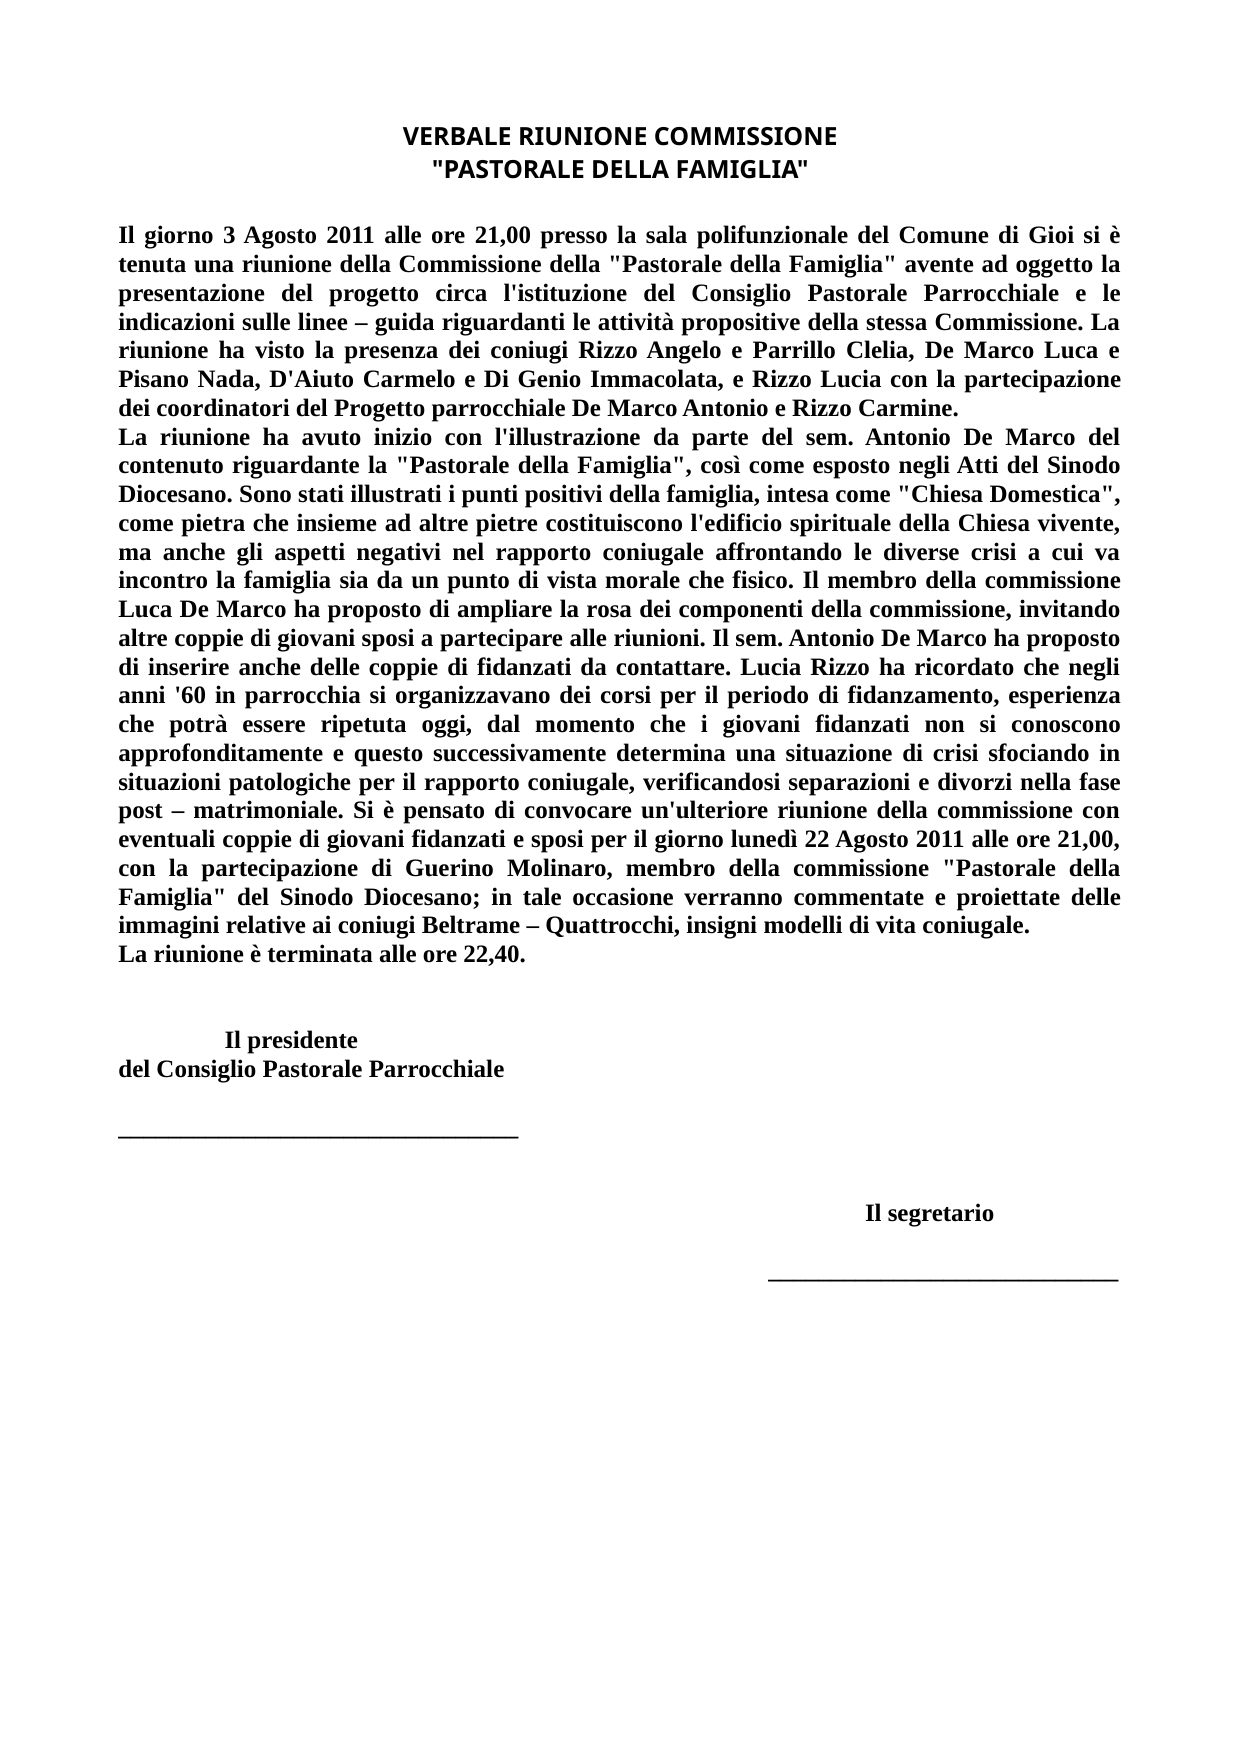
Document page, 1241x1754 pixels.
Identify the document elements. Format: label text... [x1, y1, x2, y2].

text "PASTORALE DELLA FAMIGLIA" [118, 152, 1122, 186]
text ____________________________ [118, 1255, 1122, 1284]
text Il presidente [118, 1025, 1122, 1054]
text VERBALE RIUNIONE COMMISSIONE [118, 118, 1122, 152]
text Il segretario [118, 1198, 1122, 1227]
text Il giorno 3 Agosto 2011 alle ore 21,00 presso la sala polifunzionale del Comune di Gioi si è tenuta una riunione della Commissione della "Pastorale della Famiglia" avente ad oggetto la presentazione del progetto circa l'istituzione del Consiglio Pastorale Parrocchiale e le indicazioni sulle linee – guida riguardanti le attività propositive della stessa Commissione. La riunione ha visto la presenza dei coniugi Rizzo Angelo e Parrillo Clelia, De Marco Luca e Pisano Nada, D'Aiuto Carmelo e Di Genio Immacolata, e Rizzo Lucia con la partecipazione dei coordinatori del Progetto parrocchiale De Marco Antonio e Rizzo Carmine. [118, 220, 1122, 422]
text ________________________________ [118, 1112, 1122, 1140]
text del Consiglio Pastorale Parrocchiale [118, 1054, 1122, 1083]
text La riunione è terminata alle ore 22,40. [118, 939, 1122, 968]
text La riunione ha avuto inizio con l'illustrazione da parte del sem. Antonio De Marco del contenuto riguardante la "Pastorale della Famiglia", così come esposto negli Atti del Sinodo Diocesano. Sono stati illustrati i punti positivi della famiglia, intesa come "Chiesa Domestica", come pietra che insieme ad altre pietre costituiscono l'edificio spirituale della Chiesa vivente, ma anche gli aspetti negativi nel rapporto coniugale affrontando le diverse crisi a cui va incontro la famiglia sia da un punto di vista morale che fisico. Il membro della commissione Luca De Marco ha proposto di ampliare la rosa dei componenti della commissione, invitando altre coppie di giovani sposi a partecipare alle riunioni. Il sem. Antonio De Marco ha proposto di inserire anche delle coppie di fidanzati da contattare. Lucia Rizzo ha ricordato che negli anni '60 in parrocchia si organizzavano dei corsi per il periodo di fidanzamento, esperienza che potrà essere ripetuta oggi, dal momento che i giovani fidanzati non si conoscono approfonditamente e questo successivamente determina una situazione di crisi sfociando in situazioni patologiche per il rapporto coniugale, verificandosi separazioni e divorzi nella fase post – matrimoniale. Si è pensato di convocare un'ulteriore riunione della commissione con eventuali coppie di giovani fidanzati e sposi per il giorno lunedì 22 Agosto 2011 alle ore 21,00, con la partecipazione di Guerino Molinaro, membro della commissione "Pastorale della Famiglia" del Sinodo Diocesano; in tale occasione verranno commentate e proiettate delle immagini relative ai coniugi Beltrame – Quattrocchi, insigni modelli di vita coniugale. [118, 422, 1122, 939]
